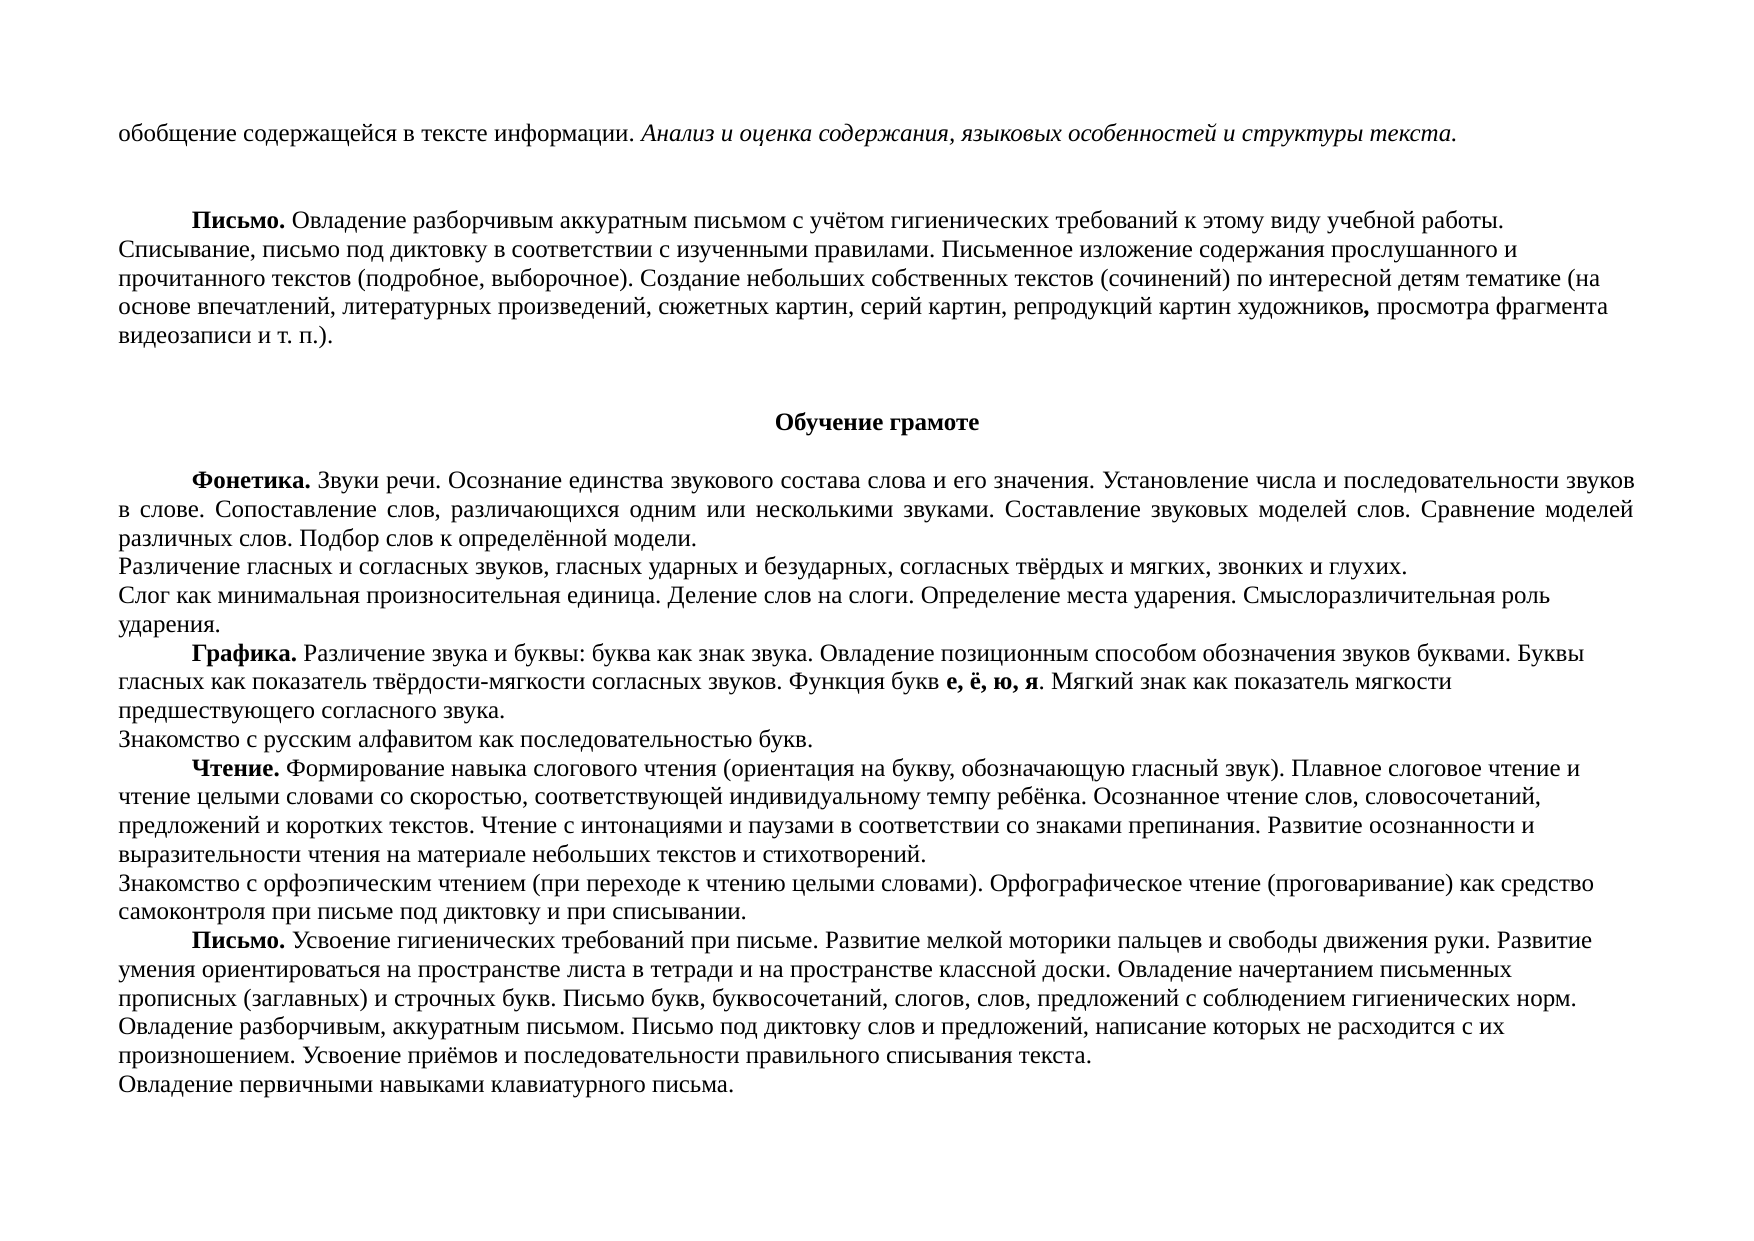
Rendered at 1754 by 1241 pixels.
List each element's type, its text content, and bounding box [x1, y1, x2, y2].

text обобщение содержащейся в тексте информации. Анализ и оценка содержания, языковых особенностей и структуры текста. [118, 118, 1636, 147]
text Фонетика. Звуки речи. Осознание единства звукового состава слова и его значения. Установление числа и последовательности звуков в слове. Сопоставление слов, различающихся одним или несколькими звуками. Составление звуковых моделей слов. Сравнение моделей различных слов. Подбор слов к определённой модели. [118, 465, 1636, 551]
text Письмо. Овладение разборчивым аккуратным письмом с учётом гигиенических требований к этому виду учебной работы. Списывание, письмо под диктовку в соответствии с изученными правилами. Письменное изложение содержания прослушанного и прочитанного текстов (подробное, выборочное). Создание небольших собственных текстов (сочинений) по интересной детям тематике (на основе впечатлений, литературных произведений, сюжетных картин, серий картин, репродукций картин художников, просмотра фрагмента видеозаписи и т. п.). [118, 205, 1636, 349]
text Овладение первичными навыками клавиатурного письма. [118, 1069, 1636, 1098]
text Знакомство с русским алфавитом как последовательностью букв. [118, 724, 1636, 753]
text Графика. Различение звука и буквы: буква как знак звука. Овладение позиционным способом обозначения звуков буквами. Буквы гласных как показатель твёрдости-мягкости согласных звуков. Функция букв е, ё, ю, я. Мягкий знак как показатель мягкости предшествующего согласного звука. [118, 638, 1636, 724]
text Различение гласных и согласных звуков, гласных ударных и безударных, согласных твёрдых и мягких, звонких и глухих. [118, 551, 1636, 580]
text Обучение грамоте [118, 407, 1636, 436]
text Знакомство с орфоэпическим чтением (при переходе к чтению целыми словами). Орфографическое чтение (проговаривание) как средство самоконтроля при письме под диктовку и при списывании. [118, 868, 1636, 925]
text Слог как минимальная произносительная единица. Деление слов на слоги. Определение места ударения. Смыслоразличительная роль ударения. [118, 580, 1636, 638]
text Чтение. Формирование навыка слогового чтения (ориентация на букву, обозначающую гласный звук). Плавное слоговое чтение и чтение целыми словами со скоростью, соответствующей индивидуальному темпу ребёнка. Осознанное чтение слов, словосочетаний, предложений и коротких текстов. Чтение с интонациями и паузами в соответствии со знаками препинания. Развитие осознанности и выразительности чтения на материале небольших текстов и стихотворений. [118, 753, 1636, 868]
text Письмо. Усвоение гигиенических требований при письме. Развитие мелкой моторики пальцев и свободы движения руки. Развитие умения ориентироваться на пространстве листа в тетради и на пространстве классной доски. Овладение начертанием письменных прописных (заглавных) и строчных букв. Письмо букв, буквосочетаний, слогов, слов, предложений с соблюдением гигиенических норм. Овладение разборчивым, аккуратным письмом. Письмо под диктовку слов и предложений, написание которых не расходится с их произношением. Усвоение приёмов и последовательности правильного списывания текста. [118, 925, 1636, 1069]
